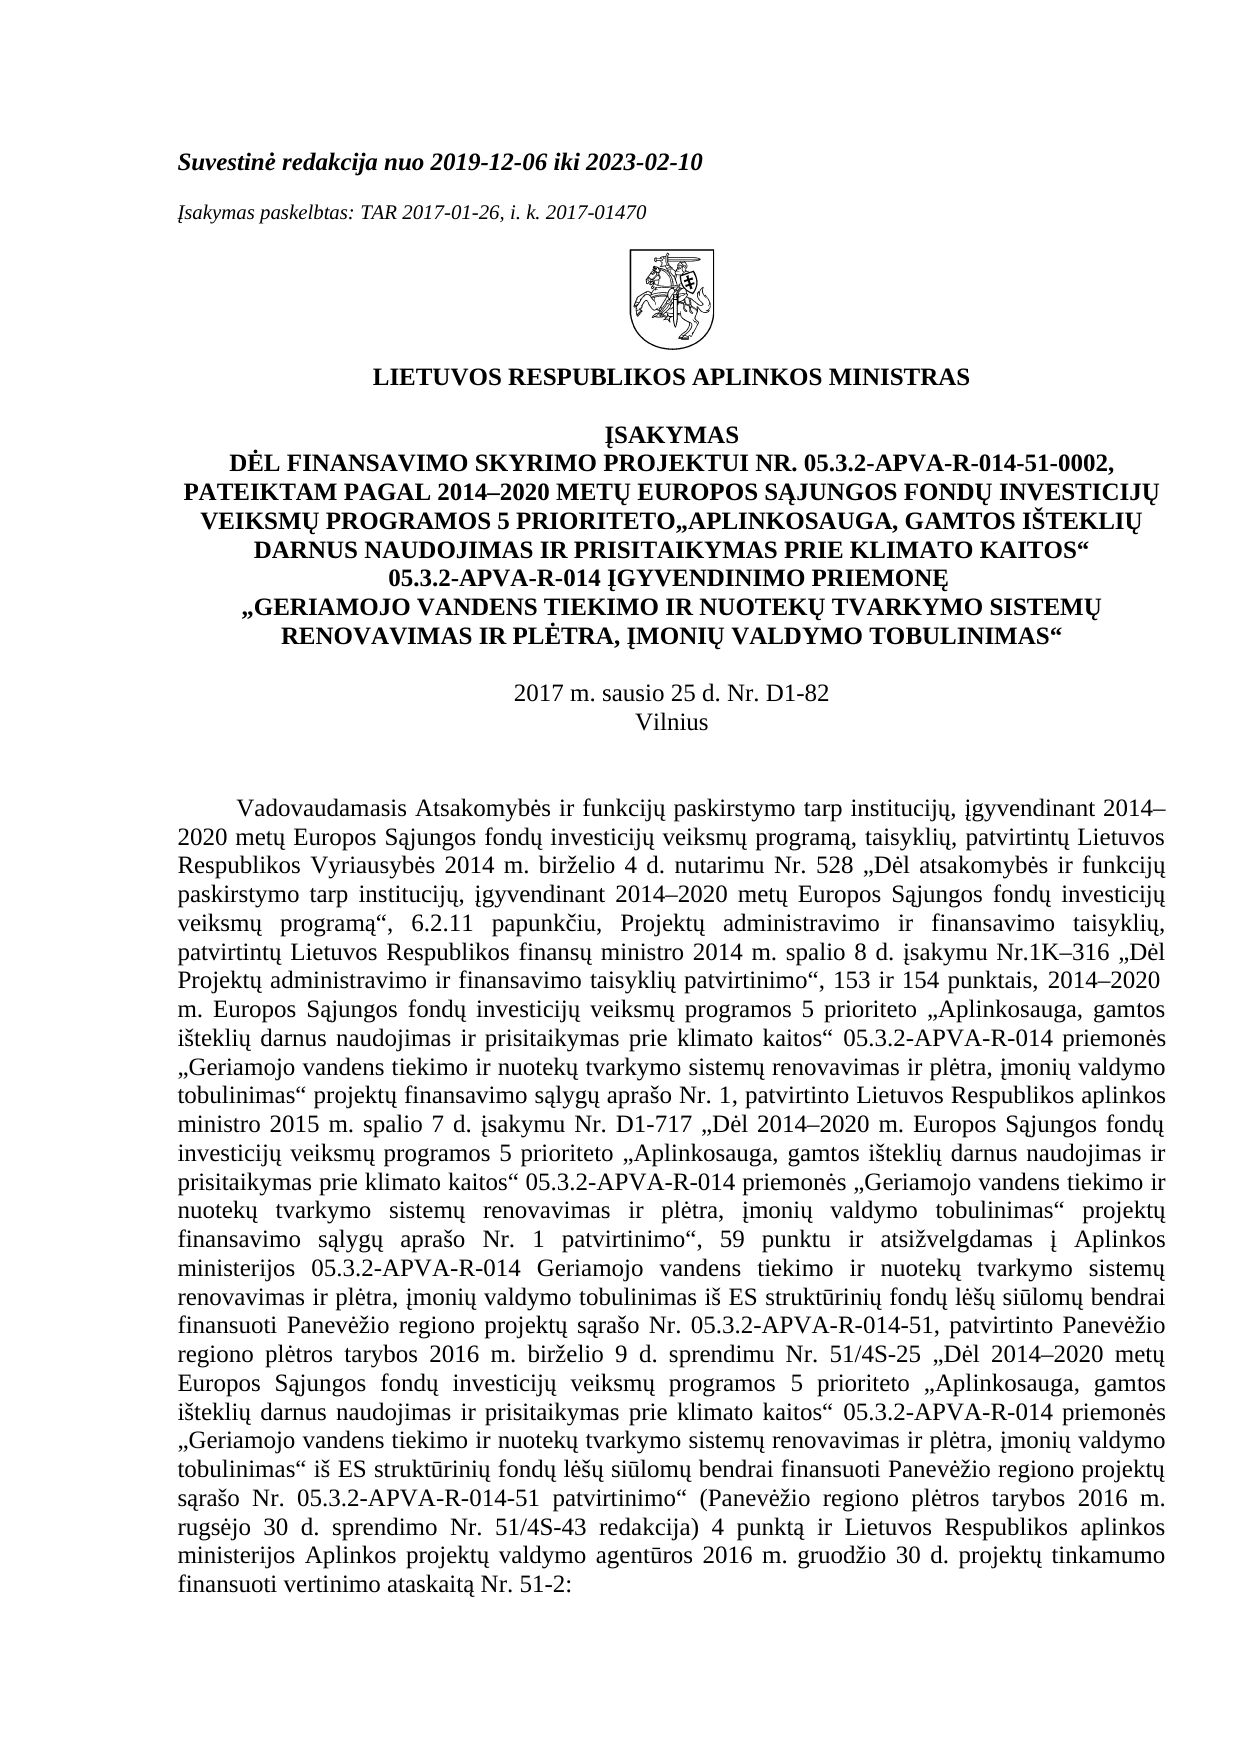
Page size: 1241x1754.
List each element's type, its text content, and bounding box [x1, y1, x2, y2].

text Įsakymas paskelbtas: TAR 2017-01-26, i. k. 2017-01470 [177, 200, 1166, 224]
text 2017 m. sausio 25 d. Nr. D1-82 [177, 678, 1166, 707]
text ĮSAKYMAS [177, 420, 1166, 448]
text „GERIAMOJO VANDENS TIEKIMO IR NUOTEKŲ TVARKYMO SISTEMŲ RENOVAVIMAS IR PLĖTRA, ĮMONIŲ VALDYMO TOBULINIMAS“ [177, 592, 1166, 650]
text Vilnius [177, 707, 1166, 765]
text LIETUVOS RESPUBLIKOS APLINKOS MINISTRAS [177, 362, 1166, 391]
text Vadovaudamasis Atsakomybės ir funkcijų paskirstymo tarp institucijų, įgyvendinant 2014–2020 metų Europos Sąjungos fondų investicijų veiksmų programą, taisyklių, patvirtintų Lietuvos Respublikos Vyriausybės 2014 m. birželio 4 d. nutarimu Nr. 528 „Dėl atsakomybės ir funkcijų paskirstymo tarp institucijų, įgyvendinant 2014–2020 metų Europos Sąjungos fondų investicijų veiksmų programą“, 6.2.11 papunkčiu, Projektų administravimo ir finansavimo taisyklių, patvirtintų Lietuvos Respublikos finansų ministro 2014 m. spalio 8 d. įsakymu Nr.1K–316 „Dėl Projektų administravimo ir finansavimo taisyklių patvirtinimo“, 153 ir 154 punktais, 2014–2020 m. Europos Sąjungos fondų investicijų veiksmų programos 5 prioriteto „Aplinkosauga, gamtos išteklių darnus naudojimas ir prisitaikymas prie klimato kaitos“ 05.3.2-APVA-r-014 priemonės „Geriamojo vandens tiekimo ir nuotekų tvarkymo sistemų renovavimas ir plėtra, įmonių valdymo tobulinimas“ projektų finansavimo sąlygų aprašo Nr. 1, patvirtinto Lietuvos Respublikos aplinkos ministro 2015 m. spalio 7 d. įsakymu Nr. D1-717 „Dėl 2014–2020 m. Europos Sąjungos fondų investicijų veiksmų programos 5 prioriteto „Aplinkosauga, gamtos išteklių darnus naudojimas ir prisitaikymas prie klimato kaitos“ 05.3.2-APVA-R-014 priemonės „Geriamojo vandens tiekimo ir nuotekų tvarkymo sistemų renovavimas ir plėtra, įmonių valdymo tobulinimas“ projektų finansavimo sąlygų aprašo Nr. 1 patvirtinimo“, 59 punktu ir atsižvelgdamas į Aplinkos ministerijos 05.3.2-APVA-R-014 Geriamojo vandens tiekimo ir nuotekų tvarkymo sistemų renovavimas ir plėtra, įmonių valdymo tobulinimas iš ES struktūrinių fondų lėšų siūlomų bendrai finansuoti Panevėžio regiono projektų sąrašo Nr. 05.3.2-APVA-R-014-51, patvirtinto Panevėžio regiono plėtros tarybos 2016 m. birželio 9 d. sprendimu Nr. 51/4S-25 „Dėl 2014–2020 metų Europos Sąjungos fondų investicijų veiksmų programos 5 prioriteto „Aplinkosauga, gamtos išteklių darnus naudojimas ir prisitaikymas prie klimato kaitos“ 05.3.2-APVA-R-014 priemonės „Geriamojo vandens tiekimo ir nuotekų tvarkymo sistemų renovavimas ir plėtra, įmonių valdymo tobulinimas“ iš ES struktūrinių fondų lėšų siūlomų bendrai finansuoti Panevėžio regiono projektų sąrašo Nr. 05.3.2-APVA-R-014-51 patvirtinimo“ (Panevėžio regiono plėtros tarybos 2016 m. rugsėjo 30 d. sprendimo Nr. 51/4S-43 redakcija) 4 punktą ir Lietuvos Respublikos aplinkos ministerijos Aplinkos projektų valdymo agentūros 2016 m. gruodžio 30 d. projektų tinkamumo finansuoti vertinimo ataskaitą Nr. 51-2: [177, 793, 1166, 1598]
text DĖL FINANSAVIMO SKYRIMO PROJEKTUI NR. 05.3.2-APVA-R-014-51-0002, PATEIKTAM PAGAL 2014–2020 METŲ EUROPOS SĄJUNGOS FONDŲ INVESTICIJŲ VEIKSMŲ PROGRAMOS 5 PRIORITETO„APLINKOSAUGA, GAMTOS IŠTEKLIŲ DARNUS NAUDOJIMAS IR PRISITAIKYMAS PRIE KLIMATO KAITOS“ [177, 448, 1166, 563]
text 05.3.2-APVA-R-014 ĮGYVENDINIMO PRIEMONĘ [177, 563, 1166, 592]
text Suvestinė redakcija nuo 2019-12-06 iki 2023-02-10 [177, 147, 1166, 176]
